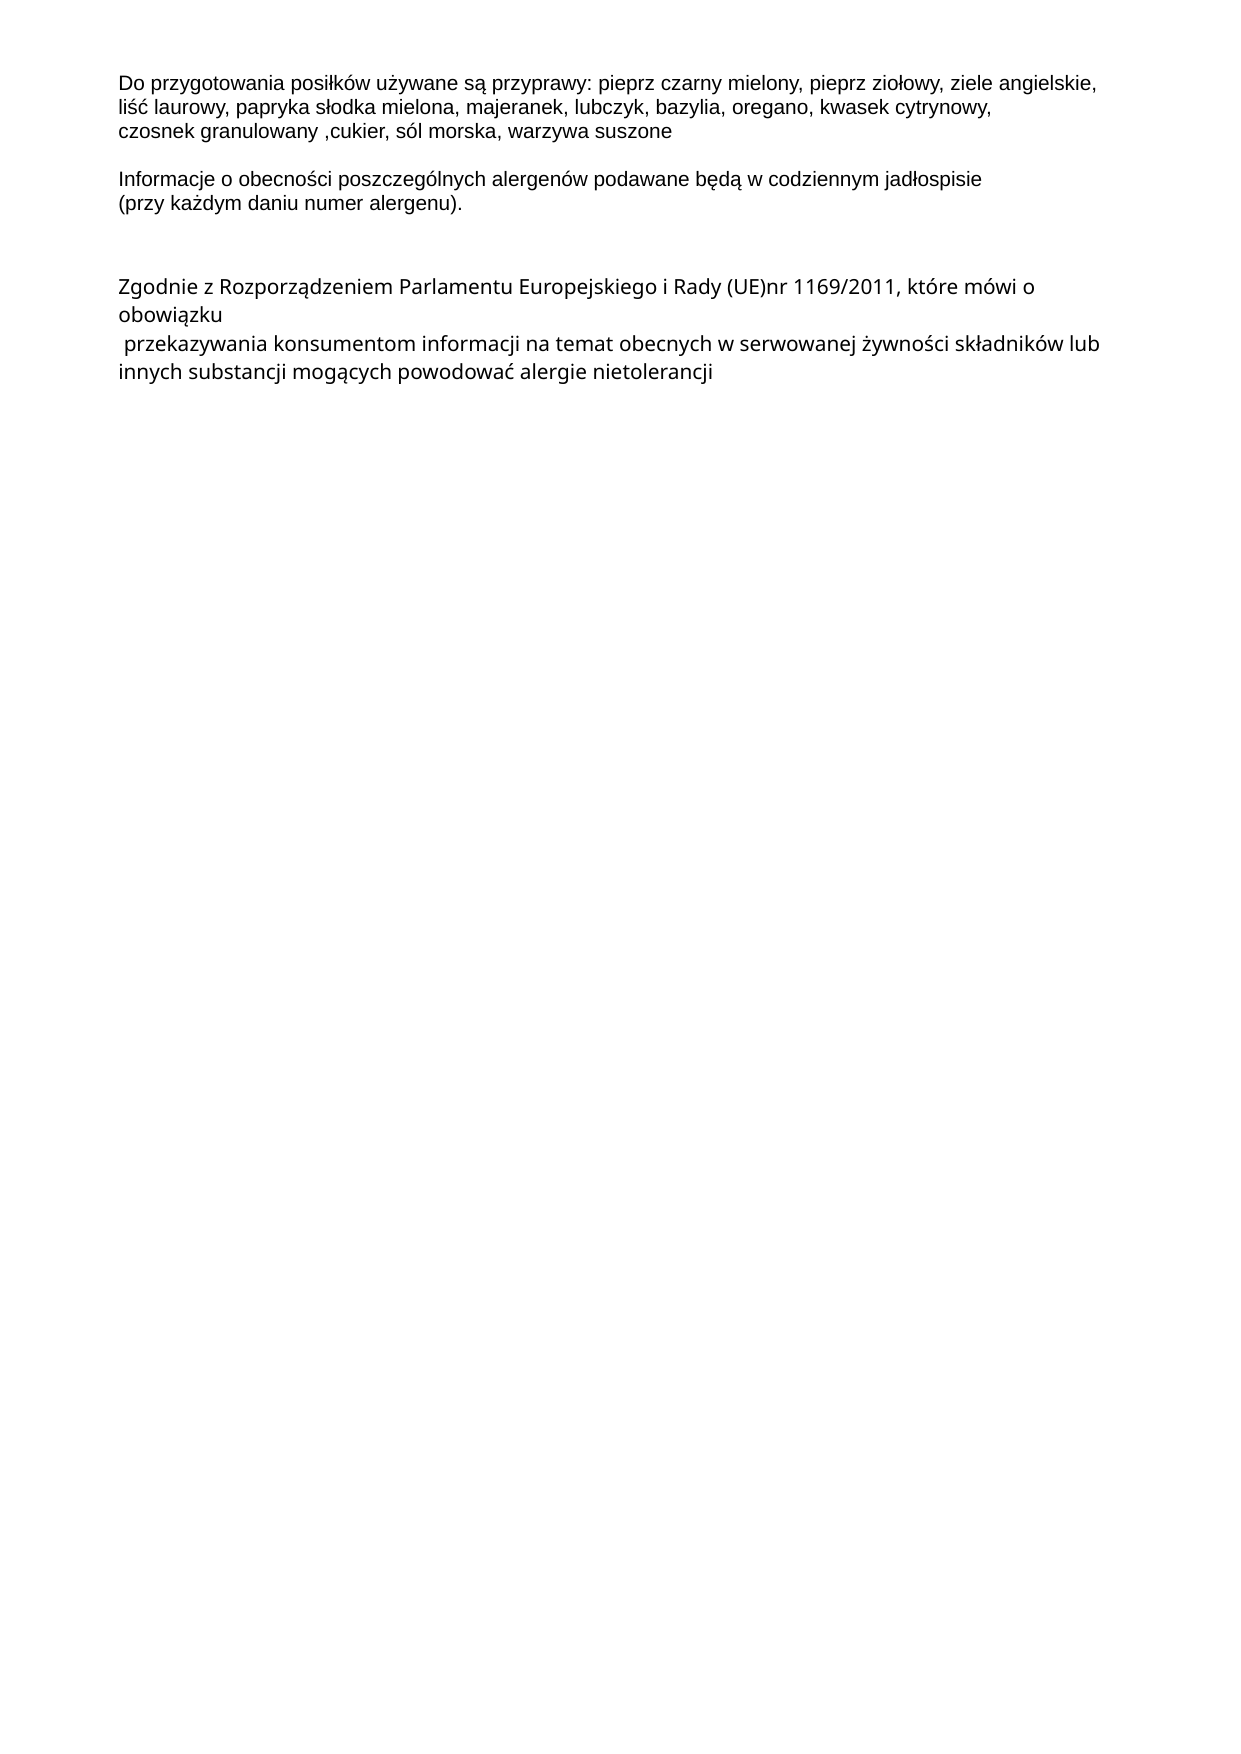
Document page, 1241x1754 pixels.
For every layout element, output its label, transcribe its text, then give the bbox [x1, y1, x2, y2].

text czosnek granulowany ,cukier, sól morska, warzywa suszone [118, 119, 1122, 143]
text Zgodnie z Rozporządzeniem Parlamentu Europejskiego i Rady (UE)nr 1169/2011, które mówi o obowiązku [118, 272, 1122, 329]
text (przy każdym daniu numer alergenu). [118, 191, 1122, 215]
text Do przygotowania posiłków używane są przyprawy: pieprz czarny mielony, pieprz ziołowy, ziele angielskie, liść laurowy, papryka słodka mielona, majeranek, lubczyk, bazylia, oregano, kwasek cytrynowy, [118, 71, 1122, 119]
text Informacje o obecności poszczególnych alergenów podawane będą w codziennym jadłospisie [118, 167, 1122, 191]
text przekazywania konsumentom informacji na temat obecnych w serwowanej żywności składników lub innych substancji mogących powodować alergie nietolerancji [118, 329, 1122, 386]
